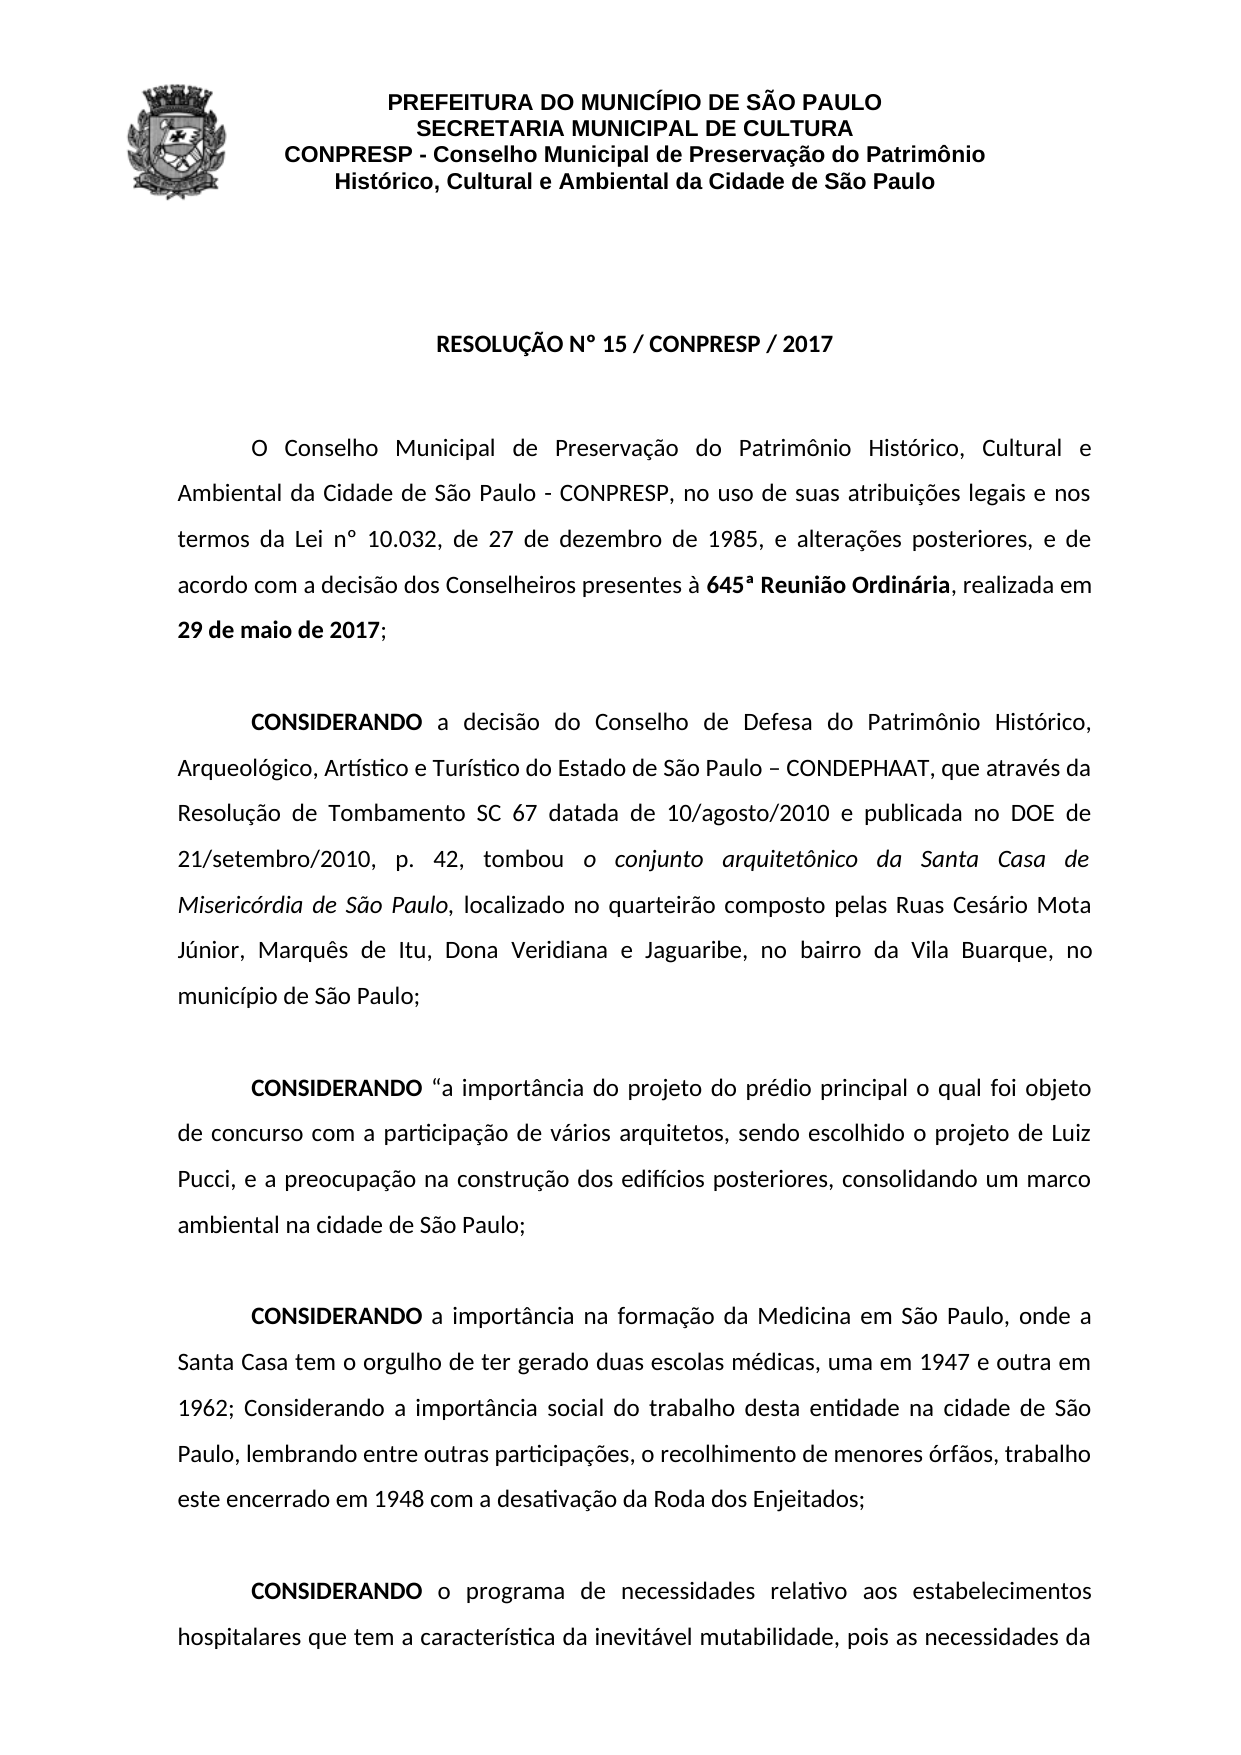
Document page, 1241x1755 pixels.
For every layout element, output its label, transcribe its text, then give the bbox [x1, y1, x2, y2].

text CONSIDERANDO “a importância do projeto do prédio principal o qual foi objeto de concurso com a participação de vários arquitetos, sendo escolhido o projeto de Luiz Pucci, e a preocupação na construção dos edifícios posteriores, consolidando um marco ambiental na cidade de São Paulo; [177, 1072, 1093, 1239]
text CONSIDERANDO a importância na formação da Medicina em São Paulo, onde a Santa Casa tem o orgulho de ter gerado duas escolas médicas, uma em 1947 e outra em 1962; Considerando a importância social do trabalho desta entidade na cidade de São Paulo, lembrando entre outras participações, o recolhimento de menores órfãos, trabalho este encerrado em 1948 com a desativação da Roda dos Enjeitados; [177, 1301, 1093, 1514]
text CONSIDERANDO o programa de necessidades relativo aos estabelecimentos hospitalares que tem a característica da inevitável mutabilidade, pois as necessidades da [177, 1575, 1093, 1651]
text CONSIDERANDO a decisão do Conselho de Defesa do Patrimônio Histórico, Arqueológico, Artístico e Turístico do Estado de São Paulo – CONDEPHAAT, que através da Resolução de Tombamento SC 67 datada de 10/agosto/2010 e publicada no DOE de 21/setembro/2010, p. 42, tombou o conjunto arquitetônico da Santa Casa de Misericórdia de São Paulo, localizado no quarteirão composto pelas Ruas Cesário Mota Júnior, Marquês de Itu, Dona Veridiana e Jaguaribe, no bairro da Vila Buarque, no município de São Paulo; [177, 706, 1093, 1011]
text O Conselho Municipal de Preservação do Patrimônio Histórico, Cultural e Ambiental da Cidade de São Paulo - CONPRESP, no uso de suas atribuições legais e nos termos da Lei nº 10.032, de 27 de dezembro de 1985, e alterações posteriores, e de acordo com a decisão dos Conselheiros presentes à 645ª Reunião Ordinária, realizada em 29 de maio de 2017; [177, 432, 1093, 645]
text RESOLUÇÃO Nº 15 / CONPRESP / 2017 [177, 328, 1093, 358]
